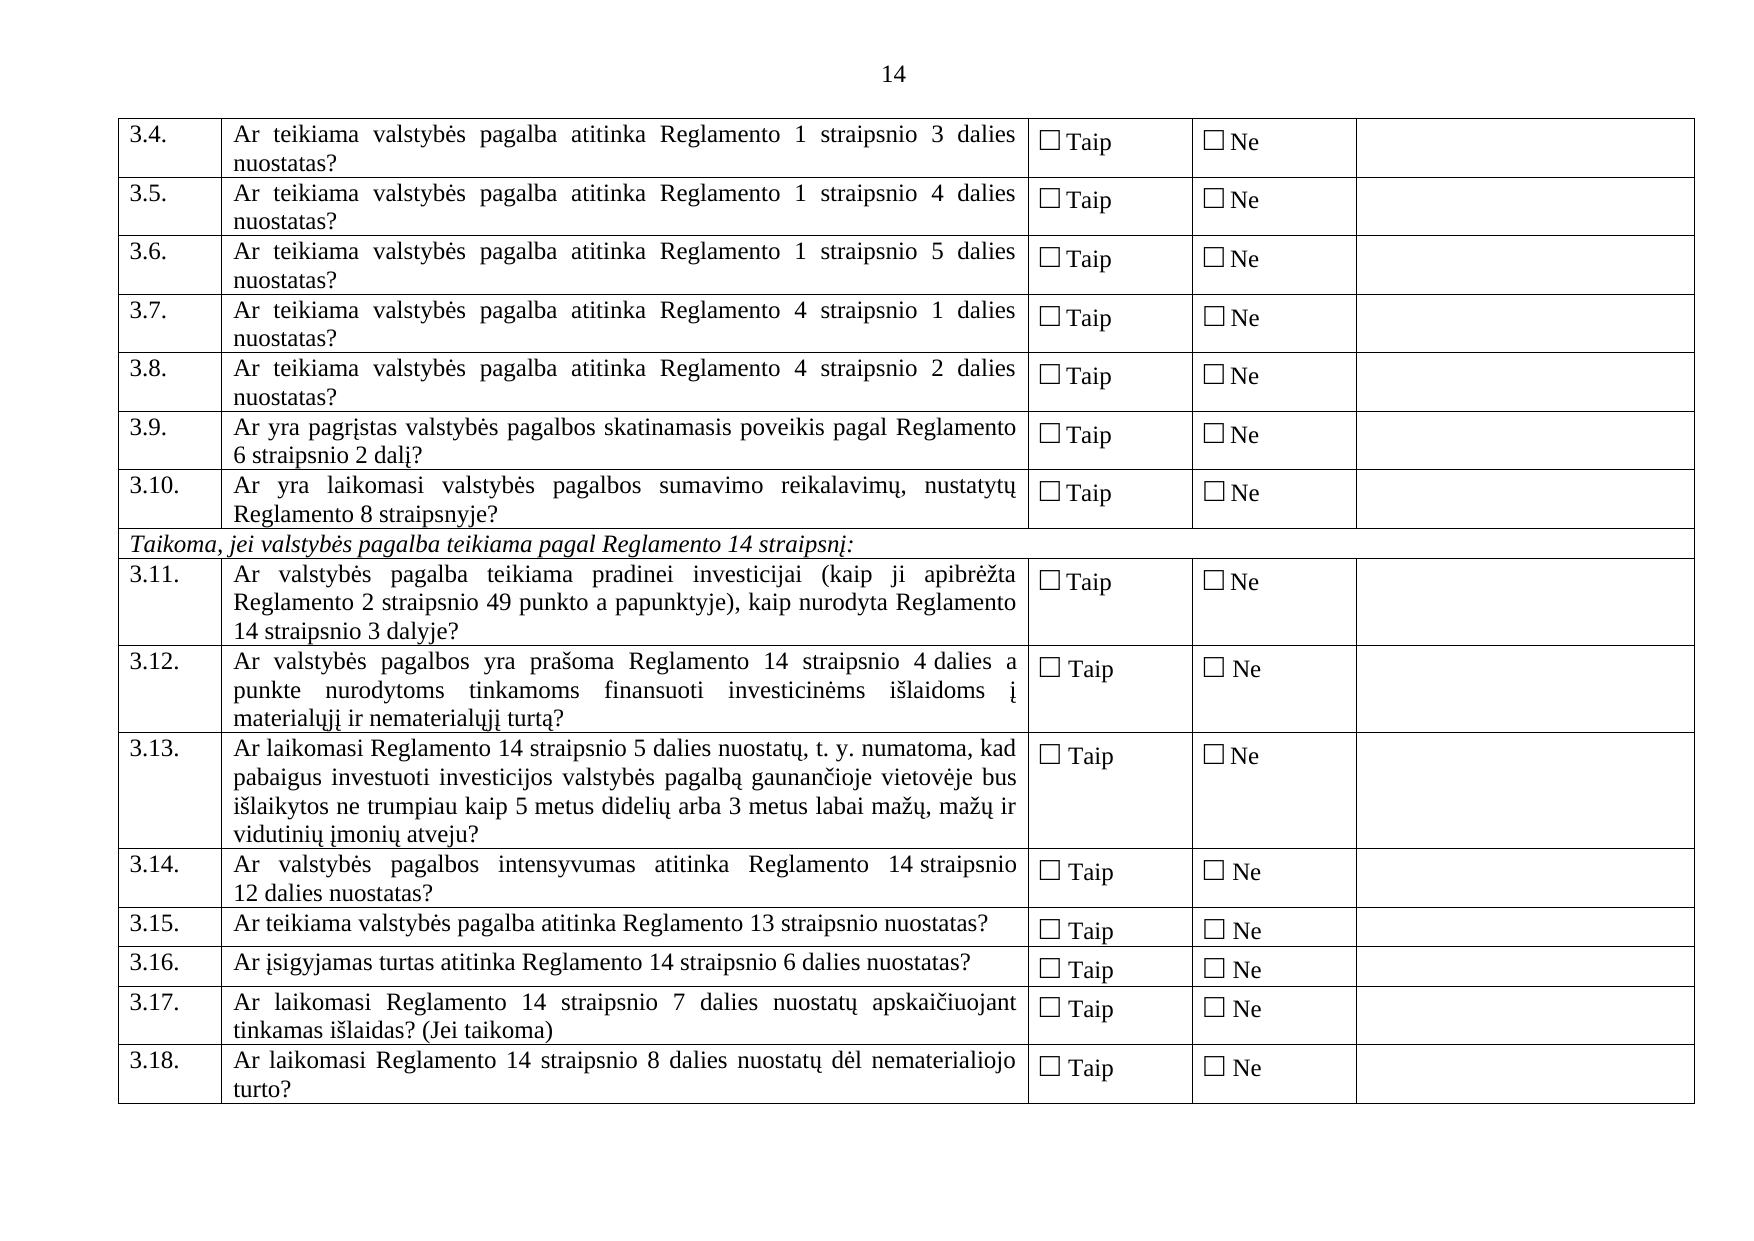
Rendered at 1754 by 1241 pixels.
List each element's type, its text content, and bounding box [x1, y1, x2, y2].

table_cell Ar įsigyjamas turtas atitinka Reglamento 14 straipsnio 6 dalies nuostatas? [222, 947, 1028, 986]
table_cell □ Ne [1193, 236, 1356, 294]
table_cell □ Ne [1193, 1045, 1356, 1103]
table_cell [1357, 353, 1694, 411]
table_cell [1357, 119, 1694, 177]
table_cell 3.13. [119, 733, 221, 848]
table_cell □ Ne [1193, 295, 1356, 352]
table_cell [1357, 559, 1694, 645]
table_cell [1357, 470, 1694, 528]
table_cell [1357, 849, 1694, 907]
table_cell 3.4. [119, 119, 221, 177]
table_cell □ Ne [1193, 559, 1356, 645]
table_cell □ Taip [1029, 947, 1192, 986]
table_cell □ Taip [1029, 236, 1192, 294]
table_cell [1357, 646, 1694, 732]
table_cell 3.11. [119, 559, 221, 645]
table_cell Ar teikiama valstybės pagalba atitinka Reglamento 4 straipsnio 1 dalies nuostatas? [222, 295, 1028, 352]
table_cell □ Taip [1029, 1045, 1192, 1103]
table_cell 3.9. [119, 412, 221, 469]
table_cell □ Ne [1193, 119, 1356, 177]
table_cell 3.15. [119, 908, 221, 946]
table_cell 3.5. [119, 178, 221, 235]
table_cell 3.12. [119, 646, 221, 732]
table_cell Ar yra laikomasi valstybės pagalbos sumavimo reikalavimų, nustatytų Reglamento 8 straipsnyje? [222, 470, 1028, 528]
table_cell 3.18. [119, 1045, 221, 1103]
table_cell □ Taip [1029, 178, 1192, 235]
table_cell 3.10. [119, 470, 221, 528]
table_cell □ Ne [1193, 412, 1356, 469]
table_cell Ar teikiama valstybės pagalba atitinka Reglamento 1 straipsnio 4 dalies nuostatas? [222, 178, 1028, 235]
table_cell □ Ne [1193, 908, 1356, 946]
table_cell Ar teikiama valstybės pagalba atitinka Reglamento 4 straipsnio 2 dalies nuostatas? [222, 353, 1028, 411]
table_cell □ Taip [1029, 119, 1192, 177]
table_cell □ Ne [1193, 987, 1356, 1044]
table_cell Ar laikomasi Reglamento 14 straipsnio 5 dalies nuostatų, t. y. numatoma, kad pabaigus investuoti investicijos valstybės pagalbą gaunančioje vietovėje bus išlaikytos ne trumpiau kaip 5 metus didelių arba 3 metus labai mažų, mažų ir vidutinių įmonių atveju? [222, 733, 1028, 848]
table_cell [1357, 412, 1694, 469]
table_cell 3.6. [119, 236, 221, 294]
table_cell □ Taip [1029, 412, 1192, 469]
table_cell □ Ne [1193, 470, 1356, 528]
table_cell 3.16. [119, 947, 221, 986]
table_cell □ Taip [1029, 353, 1192, 411]
table_cell □ Ne [1193, 733, 1356, 848]
table_cell Ar teikiama valstybės pagalba atitinka Reglamento 1 straipsnio 3 dalies nuostatas? [222, 119, 1028, 177]
table_cell Ar laikomasi Reglamento 14 straipsnio 8 dalies nuostatų dėl nematerialiojo turto? [222, 1045, 1028, 1103]
table_cell [1357, 295, 1694, 352]
table_cell □ Ne [1193, 178, 1356, 235]
table_cell Ar teikiama valstybės pagalba atitinka Reglamento 13 straipsnio nuostatas? [222, 908, 1028, 946]
table_cell □ Ne [1193, 646, 1356, 732]
table_cell □ Taip [1029, 733, 1192, 848]
table_cell 3.8. [119, 353, 221, 411]
table_cell □ Ne [1193, 849, 1356, 907]
table_cell [1357, 987, 1694, 1044]
table_cell [1357, 236, 1694, 294]
table_cell 3.14. [119, 849, 221, 907]
table_cell □ Taip [1029, 559, 1192, 645]
table_cell [1357, 947, 1694, 986]
table_cell □ Taip [1029, 295, 1192, 352]
table_cell [1357, 1045, 1694, 1103]
table_cell Ar valstybės pagalba teikiama pradinei investicijai (kaip ji apibrėžta Reglamento 2 straipsnio 49 punkto a papunktyje), kaip nurodyta Reglamento 14 straipsnio 3 dalyje? [222, 559, 1028, 645]
table_cell Ar yra pagrįstas valstybės pagalbos skatinamasis poveikis pagal Reglamento 6 straipsnio 2 dalį? [222, 412, 1028, 469]
table_cell [1357, 733, 1694, 848]
table_cell Ar valstybės pagalbos yra prašoma Reglamento 14 straipsnio 4 dalies a punkte nurodytoms tinkamoms finansuoti investicinėms išlaidoms į materialųjį ir nematerialųjį turtą? [222, 646, 1028, 732]
table_cell Ar valstybės pagalbos intensyvumas atitinka Reglamento 14 straipsnio 12 dalies nuostatas? [222, 849, 1028, 907]
table_cell 3.7. [119, 295, 221, 352]
table_cell Ar teikiama valstybės pagalba atitinka Reglamento 1 straipsnio 5 dalies nuostatas? [222, 236, 1028, 294]
table_cell □ Ne [1193, 353, 1356, 411]
table_cell [1357, 908, 1694, 946]
table_cell □ Taip [1029, 646, 1192, 732]
table_cell □ Taip [1029, 987, 1192, 1044]
table_cell [1357, 178, 1694, 235]
table_cell Taikoma, jei valstybės pagalba teikiama pagal Reglamento 14 straipsnį: [119, 529, 1694, 558]
table_cell 3.17. [119, 987, 221, 1044]
table_cell Ar laikomasi Reglamento 14 straipsnio 7 dalies nuostatų apskaičiuojant tinkamas išlaidas? (Jei taikoma) [222, 987, 1028, 1044]
table_cell □ Taip [1029, 908, 1192, 946]
table_cell □ Ne [1193, 947, 1356, 986]
table_cell □ Taip [1029, 470, 1192, 528]
table_cell □ Taip [1029, 849, 1192, 907]
